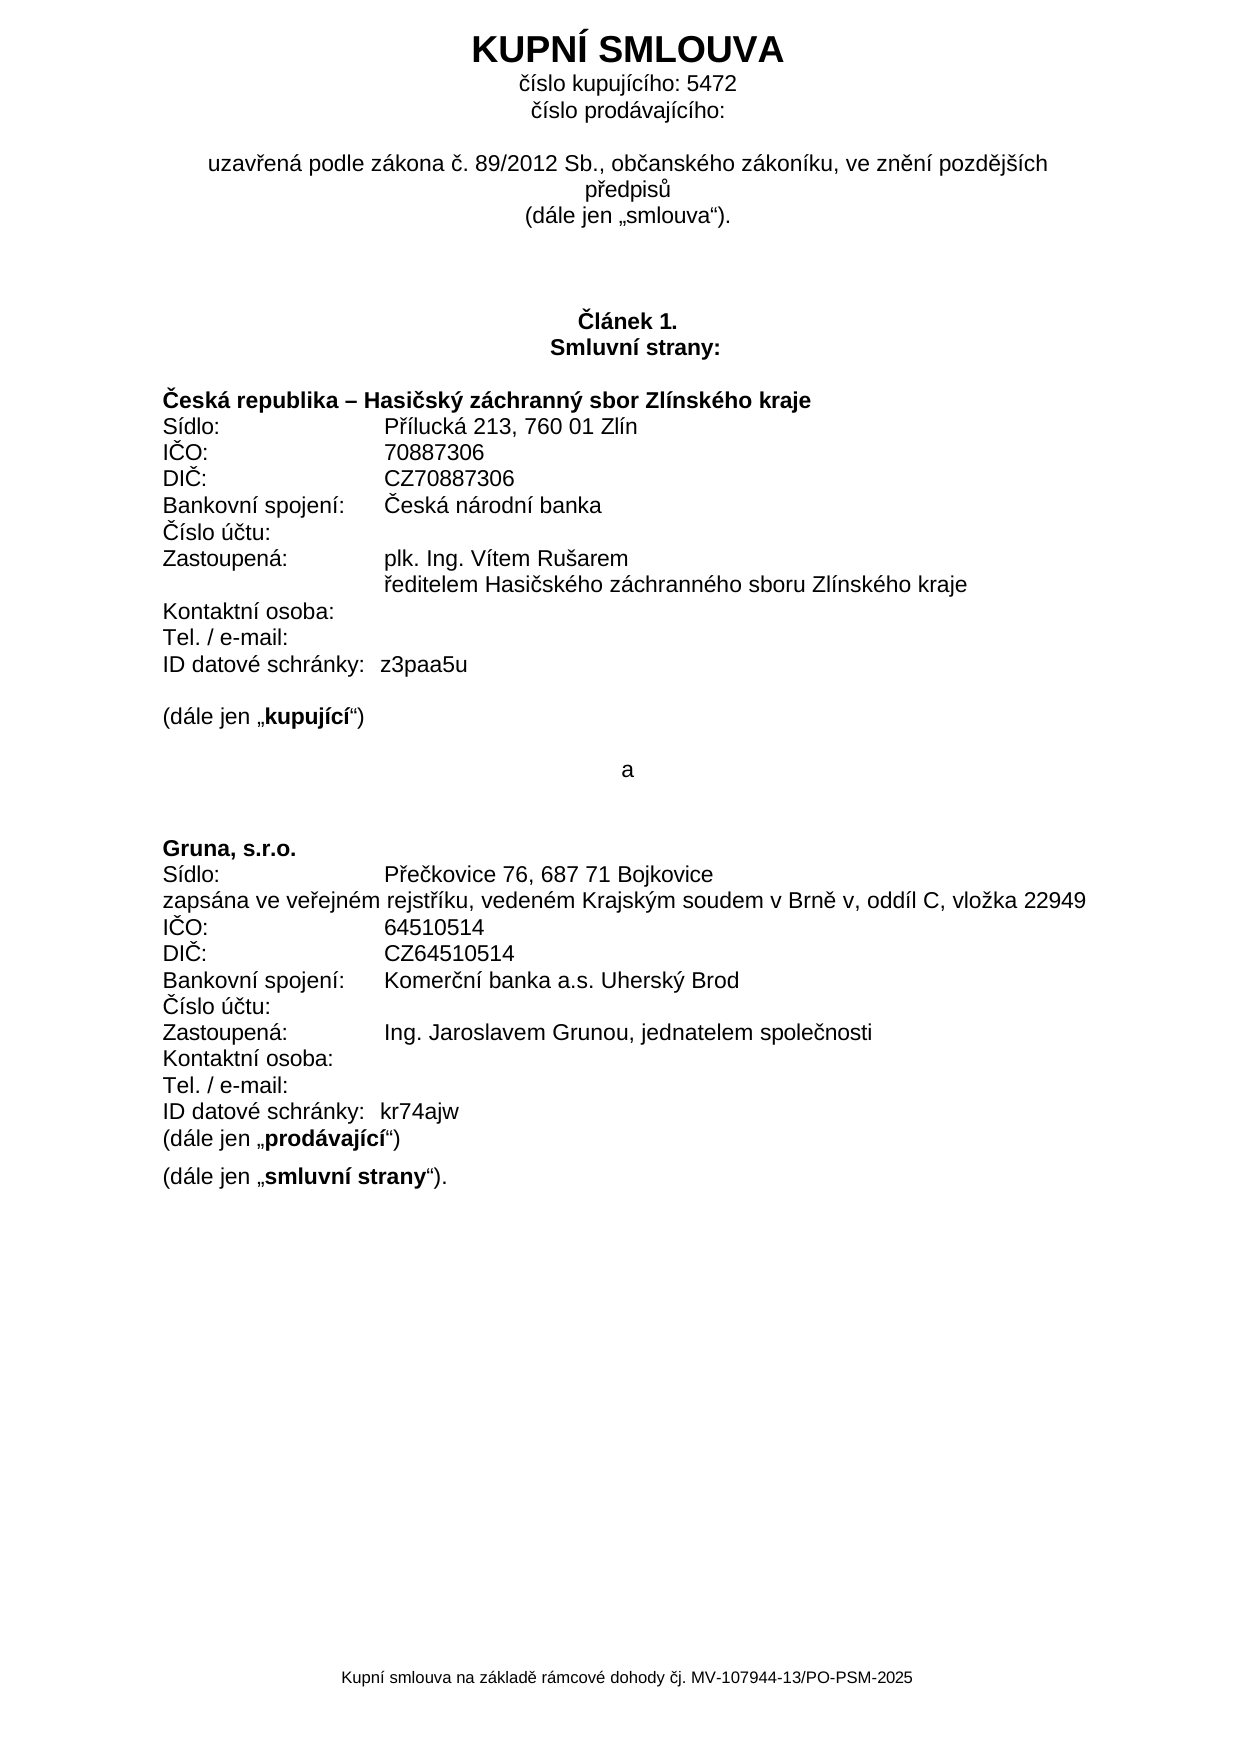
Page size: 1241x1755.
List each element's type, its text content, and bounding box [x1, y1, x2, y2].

text uzavřená podle zákona č. 89/2012 Sb., občanského zákoníku, ve znění pozdějších předpisů [168, 150, 1087, 202]
text Sídlo: Přečkovice 76, 687 71 Bojkovice [162, 861, 1137, 887]
text Česká republika – Hasičský záchranný sbor Zlínského kraje [162, 387, 1137, 413]
text Tel. / e-mail: [162, 1072, 718, 1098]
text Tel. / e-mail: [162, 624, 793, 651]
text KUPNÍ SMLOUVA [168, 27, 1087, 71]
text a [148, 756, 1107, 782]
text Kontaktní osoba: [162, 1046, 1137, 1072]
text ID datové schránky: z3paa5u [162, 651, 793, 677]
text zapsána ve veřejném rejstříku, vedeném Krajským soudem v Brně v, oddíl C, vložka 22949 [162, 887, 1137, 914]
text ředitelem Hasičského záchranného sboru Zlínského kraje Kontaktní osoba: [162, 571, 968, 624]
text Bankovní spojení: Česká národní banka Číslo účtu: [162, 492, 603, 545]
text Smluvní strany: [183, 334, 1087, 361]
text číslo kupujícího: 5472 [148, 71, 1107, 97]
text Bankovní spojení: Komerční banka a.s. Uherský Brod Číslo účtu: [162, 967, 740, 1019]
text (dále jen „prodávající“) (dále jen „smluvní strany“). [162, 1124, 449, 1189]
text IČO: 70887306 [162, 440, 1137, 466]
text (dále jen „kupující“) [162, 703, 1137, 729]
text číslo prodávajícího: [169, 97, 1087, 123]
text (dále jen „smlouva“). [168, 202, 1087, 229]
text Sídlo: Přílucká 213, 760 01 Zlín [162, 413, 1137, 439]
text Článek 1. [168, 308, 1087, 334]
subtitle Gruna, s.r.o. [162, 835, 1137, 861]
text ID datové schránky: kr74ajw [162, 1098, 718, 1124]
text Zastoupená: Ing. Jaroslavem Grunou, jednatelem společnosti [162, 1019, 1137, 1046]
text Zastoupená: plk. Ing. Vítem Rušarem [162, 545, 1137, 571]
text DIČ: CZ70887306 [162, 466, 1137, 492]
text IČO: 64510514 DIČ: CZ64510514 [162, 914, 517, 967]
